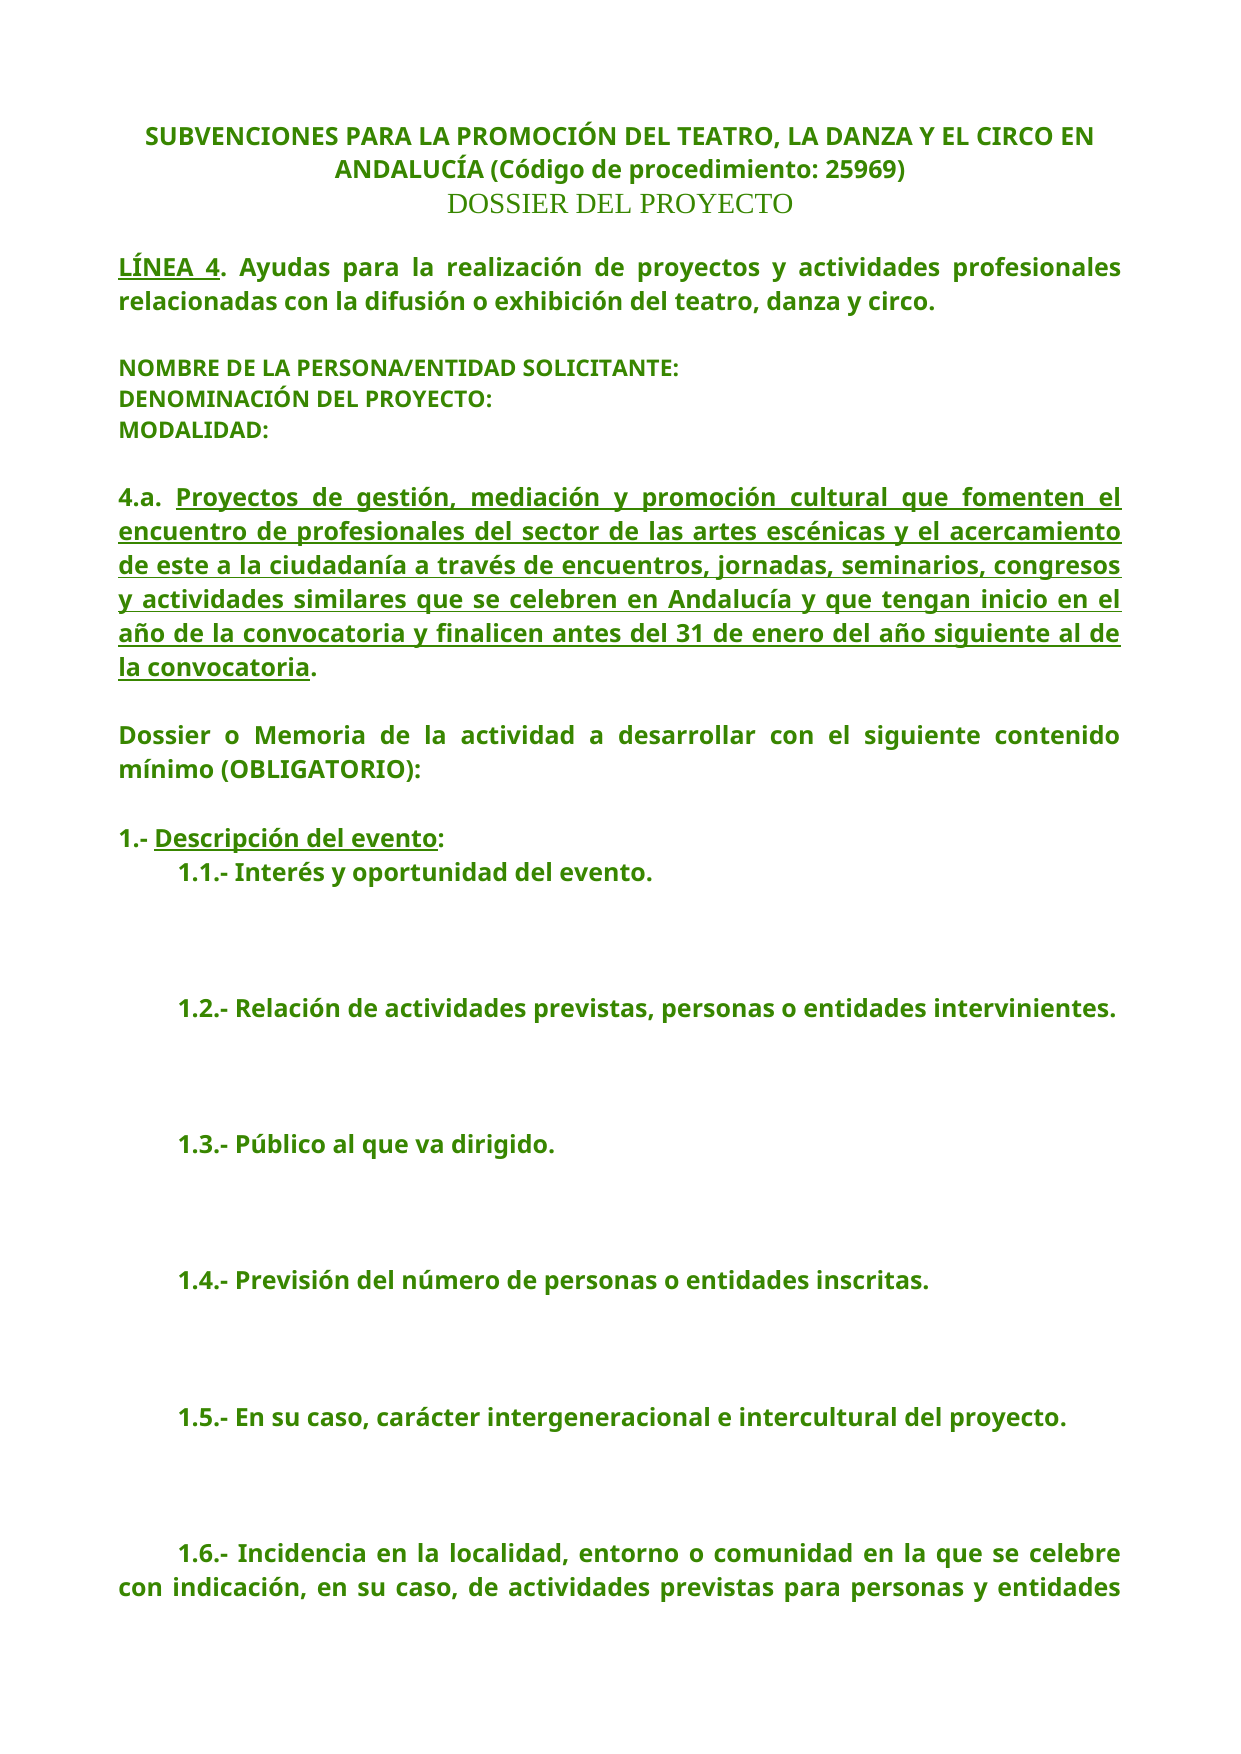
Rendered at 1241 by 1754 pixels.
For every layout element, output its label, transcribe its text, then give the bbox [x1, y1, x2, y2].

text año de la convocatoria y finalicen antes del 31 de enero del año siguiente al de la convocatoria. [118, 612, 1122, 684]
text LÍNEA 4. Ayudas para la realización de proyectos y actividades profesionales relacionadas con la difusión o exhibición del teatro, danza y circo. [118, 249, 1122, 318]
text de este a la ciudadanía a través de encuentros, jornadas, seminarios, congresos [118, 544, 1122, 577]
text NOMBRE DE LA PERSONA/ENTIDAD SOLICITANTE: [118, 352, 1122, 383]
text MODALIDAD: [118, 414, 1122, 446]
text 1.3.- Público al que va dirigido. [118, 1127, 1122, 1161]
text 1.4.- Previsión del número de personas o entidades inscritas. [118, 1263, 1122, 1297]
text 1.6.- Incidencia en la localidad, entorno o comunidad en la que se celebre con indicación, en su caso, de actividades previstas para personas y entidades [118, 1536, 1122, 1604]
text Dossier o Memoria de la actividad a desarrollar con el siguiente contenido mínimo (OBLIGATORIO): [118, 718, 1122, 786]
text SUBVENCIONES PARA LA PROMOCIÓN DEL TEATRO, LA DANZA Y EL CIRCO EN ANDALUCÍA (Código de procedimiento: 25969) [118, 118, 1122, 186]
text DOSSIER DEL PROYECTO [118, 186, 1122, 220]
text 1.5.- En su caso, carácter intergeneracional e intercultural del proyecto. [118, 1399, 1122, 1433]
text 1.- Descripción del evento: [118, 820, 1122, 854]
text 1.1.- Interés y oportunidad del evento. [118, 854, 1122, 888]
text y actividades similares que se celebren en Andalucía y que tengan inicio en el [118, 578, 1122, 611]
text 1.2.- Relación de actividades previstas, personas o entidades intervinientes. [118, 991, 1122, 1024]
text DENOMINACIÓN DEL PROYECTO: [118, 383, 1122, 414]
text 4.a. Proyectos de gestión, mediación y promoción cultural que fomenten el encuentro de profesionales del sector de las artes escénicas y el acercamiento [118, 479, 1122, 542]
